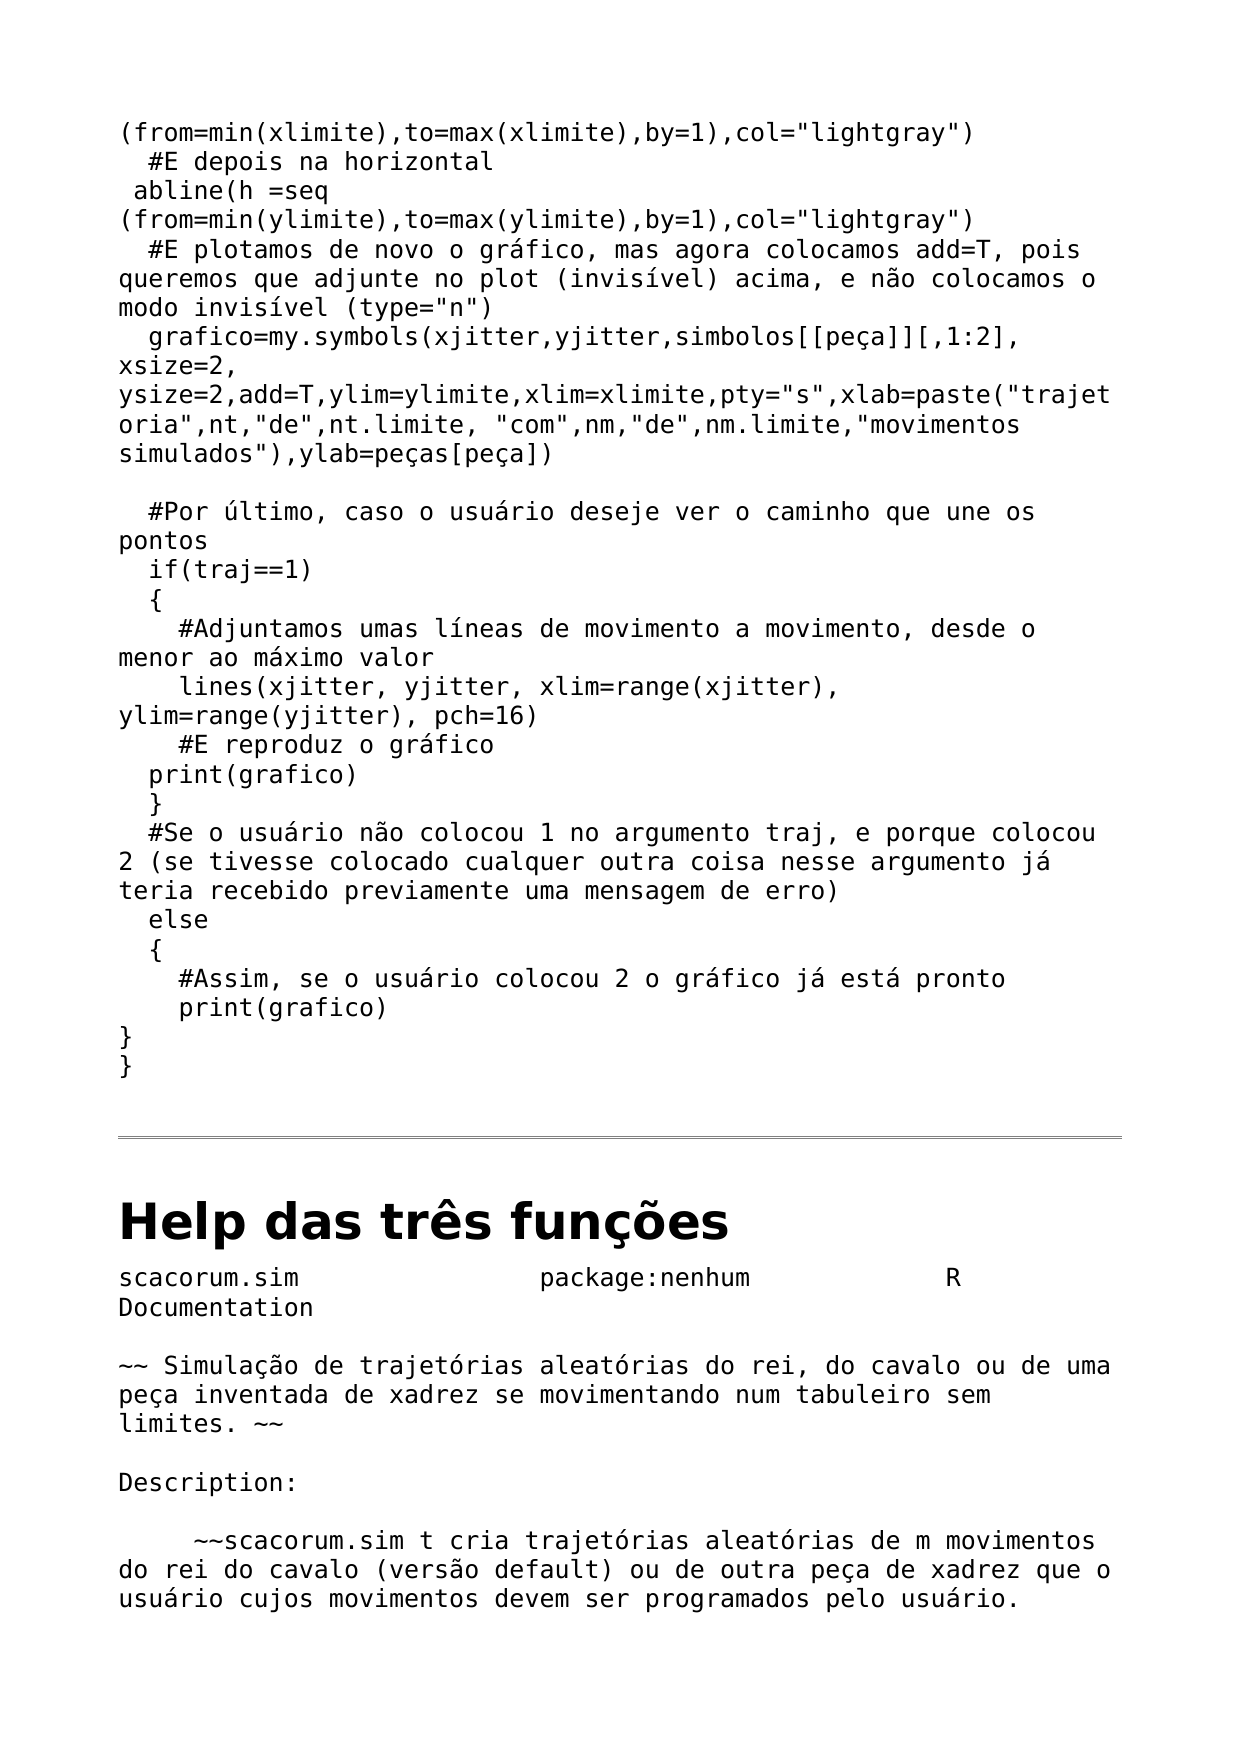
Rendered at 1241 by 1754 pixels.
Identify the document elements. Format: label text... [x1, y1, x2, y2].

subtitle Help das três funções [118, 1193, 1122, 1251]
text scacorum.sim package:nenhum R Documentation ~~ Simulação de trajetórias aleatórias do rei, do cavalo ou de uma peça inventada de xadrez se movimentando num tabuleiro sem limites. ~~ Description: ~~scacorum.sim t cria trajetórias aleatórias de m movimentos do rei do cavalo (versão default) ou de outra peça de xadrez que o usuário cujos movimentos devem ser programados pelo usuário. [118, 1264, 1122, 1614]
text (from=min(xlimite),to=max(xlimite),by=1),col="lightgray") #E depois na horizontal abline(h =seq (from=min(ylimite),to=max(ylimite),by=1),col="lightgray") #E plotamos de novo o gráfico, mas agora colocamos add=T, pois queremos que adjunte no plot (invisível) acima, e não colocamos o modo invisível (type="n") grafico=my.symbols(xjitter,yjitter,simbolos[[peça]][,1:2], xsize=2, ysize=2,add=T,ylim=ylimite,xlim=xlimite,pty="s",xlab=paste("trajetoria",nt,"de",nt.limite, "com",nm,"de",nm.limite,"movimentos simulados"),ylab=peças[peça]) #Por último, caso o usuário deseje ver o caminho que une os pontos if(traj==1) { #Adjuntamos umas líneas de movimento a movimento, desde o menor ao máximo valor lines(xjitter, yjitter, xlim=range(xjitter), ylim=range(yjitter), pch=16) #E reproduz o gráfico print(grafico) } #Se o usuário não colocou 1 no argumento traj, e porque colocou 2 (se tivesse colocado cualquer outra coisa nesse argumento já teria recebido previamente uma mensagem de erro) else { #Assim, se o usuário colocou 2 o gráfico já está pronto print(grafico) } } [118, 118, 1122, 1110]
